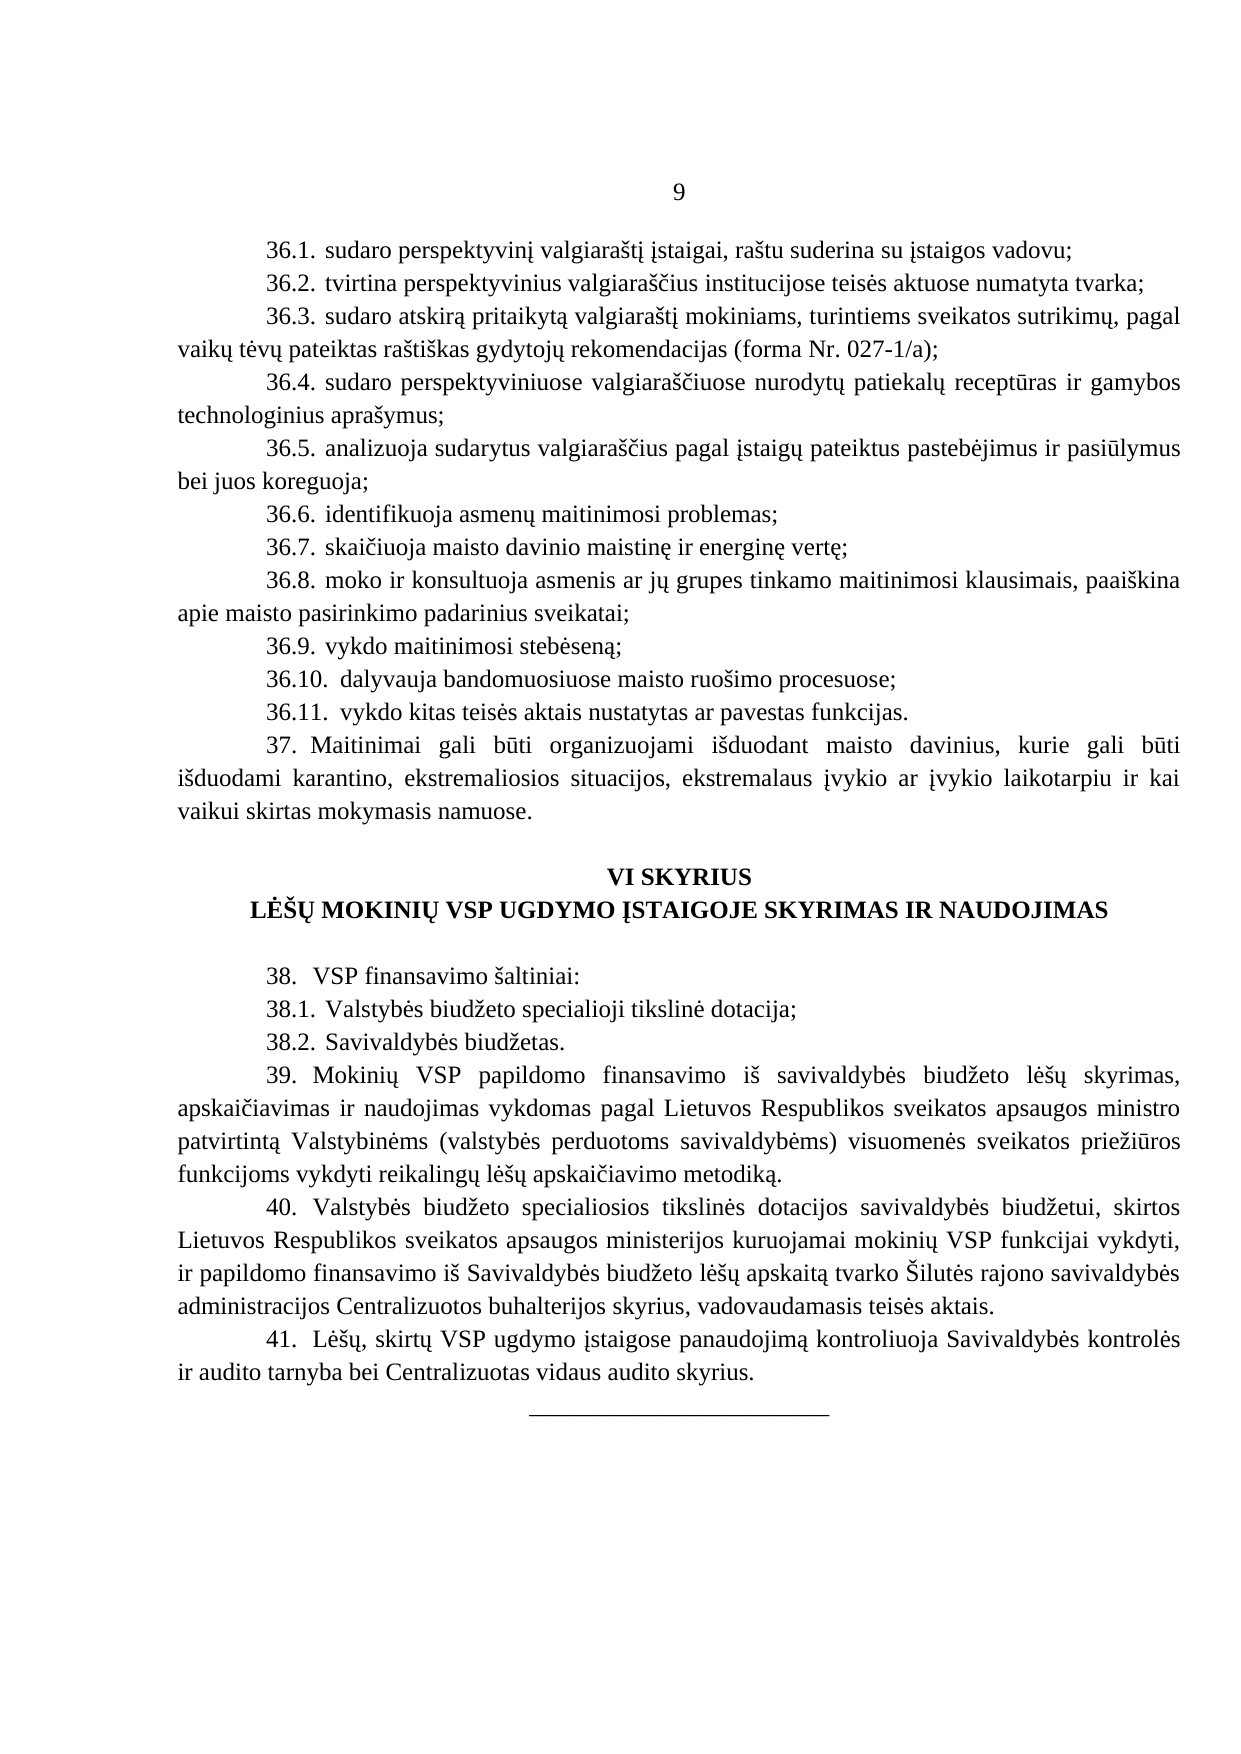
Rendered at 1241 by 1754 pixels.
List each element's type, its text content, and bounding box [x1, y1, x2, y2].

text 38.2. Savivaldybės biudžetas. [177, 1027, 1181, 1056]
text 37. Maitinimai gali būti organizuojami išduodant maisto davinius, kurie gali būti išduodami karantino, ekstremaliosios situacijos, ekstremalaus įvykio ar įvykio laikotarpiu ir kai vaikui skirtas mokymasis namuose. [177, 730, 1181, 825]
text 39. Mokinių VSP papildomo finansavimo iš savivaldybės biudžeto lėšų skyrimas, apskaičiavimas ir naudojimas vykdomas pagal Lietuvos Respublikos sveikatos apsaugos ministro patvirtintą Valstybinėms (valstybės perduotoms savivaldybėms) visuomenės sveikatos priežiūros funkcijoms vykdyti reikalingų lėšų apskaičiavimo metodiką. [177, 1060, 1181, 1188]
text 36.3. sudaro atskirą pritaikytą valgiaraštį mokiniams, turintiems sveikatos sutrikimų, pagal vaikų tėvų pateiktas raštiškas gydytojų rekomendacijas (forma Nr. 027-1/a); [177, 301, 1181, 362]
text 36.11. vykdo kitas teisės aktais nustatytas ar pavestas funkcijas. [177, 697, 1181, 726]
text 41. Lėšų, skirtų VSP ugdymo įstaigose panaudojimą kontroliuoja Savivaldybės kontrolės ir audito tarnyba bei Centralizuotas vidaus audito skyrius. [177, 1324, 1181, 1386]
text 38. VSP finansavimo šaltiniai: [177, 961, 1181, 990]
text 40. Valstybės biudžeto specialiosios tikslinės dotacijos savivaldybės biudžetui, skirtos Lietuvos Respublikos sveikatos apsaugos ministerijos kuruojamai mokinių VSP funkcijai vykdyti, ir papildomo finansavimo iš Savivaldybės biudžeto lėšų apskaitą tvarko Šilutės rajono savivaldybės administracijos Centralizuotos buhalterijos skyrius, vadovaudamasis teisės aktais. [177, 1192, 1181, 1320]
text 38.1. Valstybės biudžeto specialioji tikslinė dotacija; [177, 994, 1181, 1023]
text 36.7. skaičiuoja maisto davinio maistinę ir energinę vertę; [177, 532, 1181, 561]
text 36.10. dalyvauja bandomuosiuose maisto ruošimo procesuose; [177, 664, 1181, 693]
text 36.6. identifikuoja asmenų maitinimosi problemas; [177, 499, 1181, 528]
text ________________________ [177, 1390, 1181, 1419]
text 36.8. moko ir konsultuoja asmenis ar jų grupes tinkamo maitinimosi klausimais, paaiškina apie maisto pasirinkimo padarinius sveikatai; [177, 565, 1181, 627]
text LĖŠŲ MOKINIŲ VSP UGDYMO ĮSTAIGOJE SKYRIMAS IR NAUDOJIMAS [177, 895, 1181, 924]
text 36.5. analizuoja sudarytus valgiaraščius pagal įstaigų pateiktus pastebėjimus ir pasiūlymus bei juos koreguoja; [177, 433, 1181, 494]
text 36.4. sudaro perspektyviniuose valgiaraščiuose nurodytų patiekalų receptūras ir gamybos technologinius aprašymus; [177, 367, 1181, 428]
text 36.2. tvirtina perspektyvinius valgiaraščius institucijose teisės aktuose numatyta tvarka; [177, 268, 1181, 296]
text VI SKYRIUS [177, 862, 1181, 891]
text 36.1. sudaro perspektyvinį valgiaraštį įstaigai, raštu suderina su įstaigos vadovu; [177, 235, 1181, 263]
text 36.9. vykdo maitinimosi stebėseną; [177, 631, 1181, 660]
